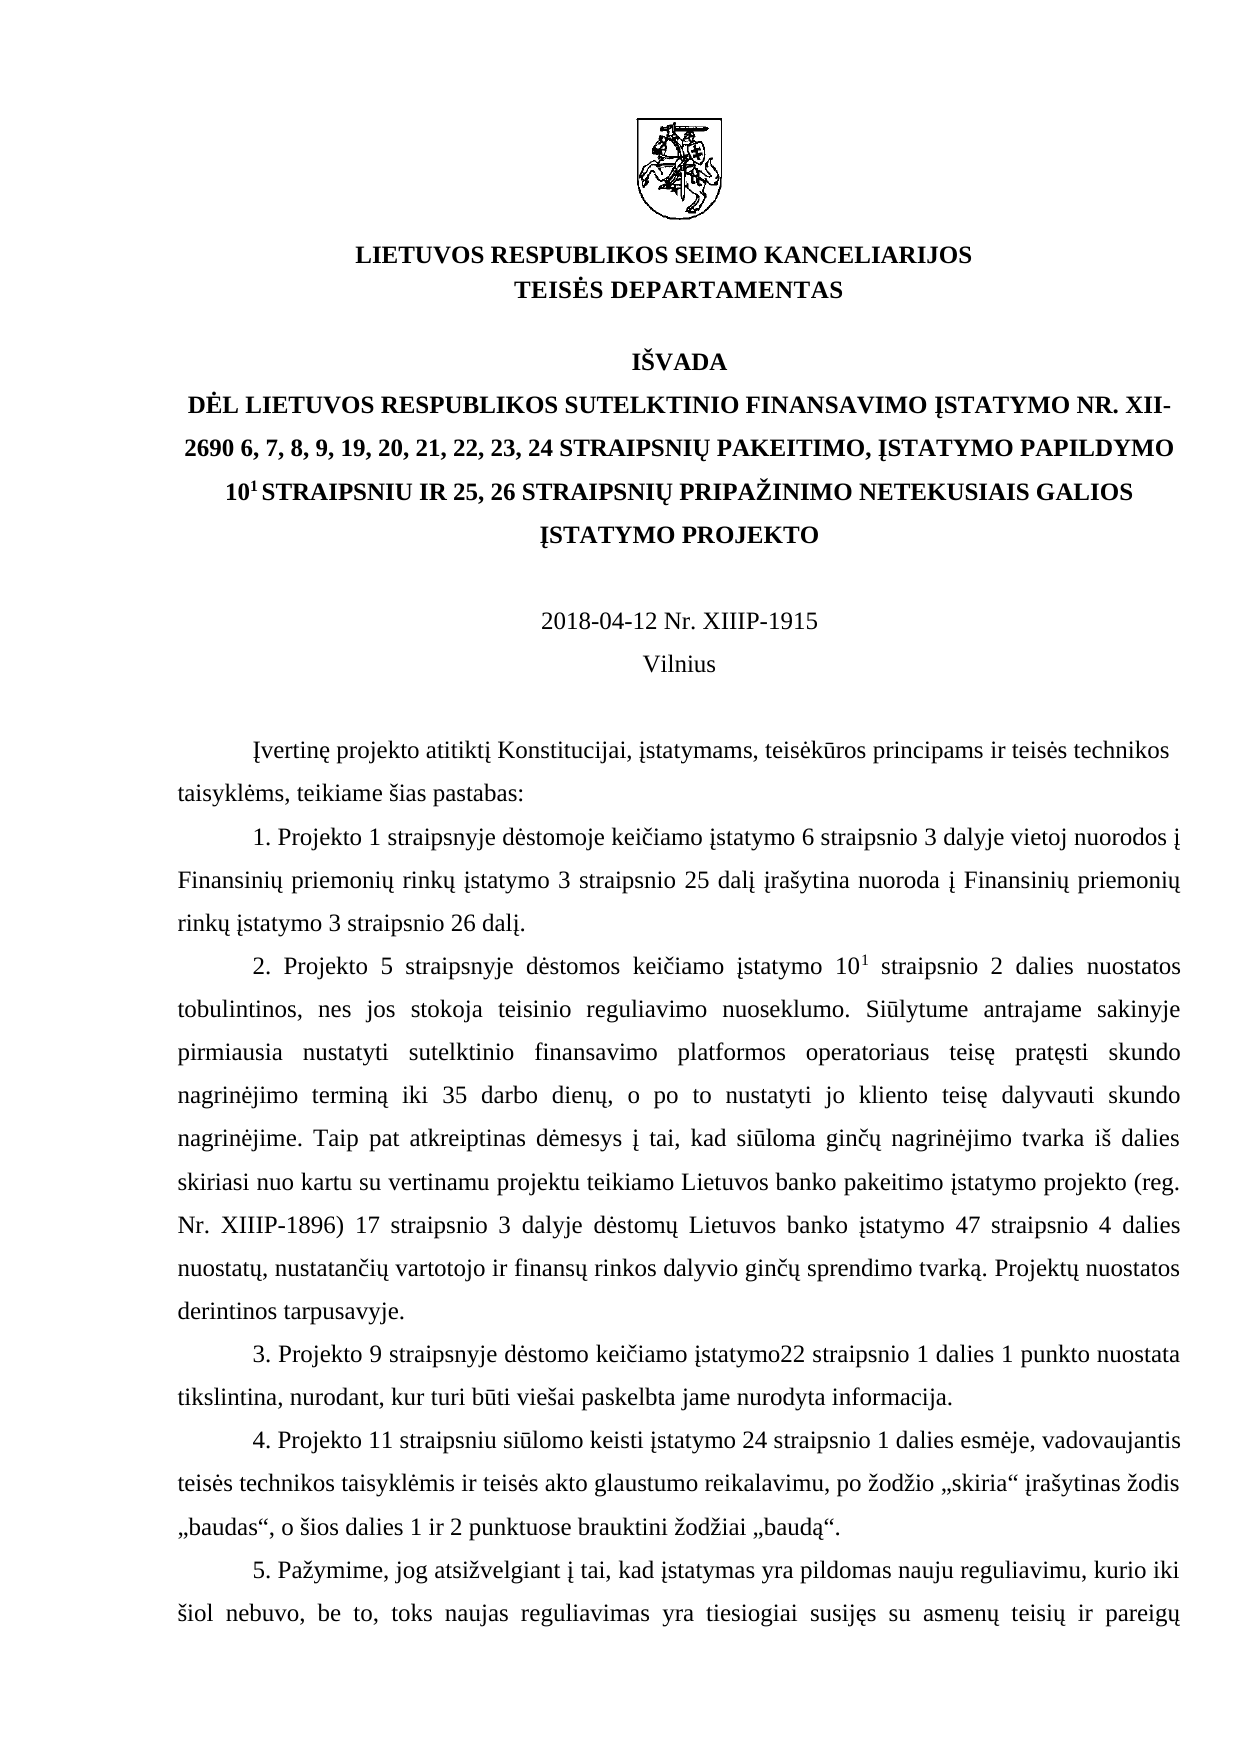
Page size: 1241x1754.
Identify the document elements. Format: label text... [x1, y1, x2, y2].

text Vilnius [177, 649, 1181, 678]
text Įvertinę projekto atitiktį Konstitucijai, įstatymams, teisėkūros principams ir teisės technikos taisyklėms, teikiame šias pastabas: [177, 735, 1181, 807]
text 2018-04-12 Nr. XIIIP-1915 [177, 606, 1181, 635]
text TEISĖS DEPARTAMENTAS [177, 275, 1180, 304]
text 4. Projekto 11 straipsniu siūlomo keisti įstatymo 24 straipsnio 1 dalies esmėje, vadovaujantis teisės technikos taisyklėmis ir teisės akto glaustumo reikalavimu, po žodžio „skiria“ įrašytinas žodis „baudas“, o šios dalies 1 ir 2 punktuose brauktini žodžiai „baudą“. [177, 1425, 1181, 1540]
text DĖL LIETUVOS RESPUBLIKOS SUTELKTINIO FINANSAVIMO ĮSTATYMO NR. XII-2690 6, 7, 8, 9, 19, 20, 21, 22, 23, 24 STRAIPSNIŲ PAKEITIMO, ĮSTATYMO PAPILDYMO 101 STRAIPSNIU IR 25, 26 STRAIPSNIŲ PRIPAŽINIMO NETEKUSIAIS GALIOS [177, 390, 1181, 505]
text IŠVADA [177, 347, 1181, 376]
text 2. Projekto 5 straipsnyje dėstomos keičiamo įstatymo 101 straipsnio 2 dalies nuostatos tobulintinos, nes jos stokoja teisinio reguliavimo nuoseklumo. Siūlytume antrajame sakinyje pirmiausia nustatyti sutelktinio finansavimo platformos operatoriaus teisę pratęsti skundo nagrinėjimo terminą iki 35 darbo dienų, o po to nustatyti jo kliento teisę dalyvauti skundo nagrinėjime. Taip pat atkreiptinas dėmesys į tai, kad siūloma ginčų nagrinėjimo tvarka iš dalies skiriasi nuo kartu su vertinamu projektu teikiamo Lietuvos banko pakeitimo įstatymo projekto (reg. Nr. XIIIP-1896) 17 straipsnio 3 dalyje dėstomų Lietuvos banko įstatymo 47 straipsnio 4 dalies nuostatų, nustatančių vartotojo ir finansų rinkos dalyvio ginčų sprendimo tvarką. Projektų nuostatos derintinos tarpusavyje. [177, 951, 1181, 1325]
text LIETUVOS RESPUBLIKOS SEIMO KANCELIARIJOS [177, 240, 1151, 269]
text 5. Pažymime, jog atsižvelgiant į tai, kad įstatymas yra pildomas nauju reguliavimu, kurio iki šiol nebuvo, be to, toks naujas reguliavimas yra tiesiogiai susijęs su asmenų teisių ir pareigų [177, 1555, 1181, 1627]
text 1. Projekto 1 straipsnyje dėstomoje keičiamo įstatymo 6 straipsnio 3 dalyje vietoj nuorodos į Finansinių priemonių rinkų įstatymo 3 straipsnio 25 dalį įrašytina nuoroda į Finansinių priemonių rinkų įstatymo 3 straipsnio 26 dalį. [177, 822, 1181, 937]
text 3. Projekto 9 straipsnyje dėstomo keičiamo įstatymo22 straipsnio 1 dalies 1 punkto nuostata tikslintina, nurodant, kur turi būti viešai paskelbta jame nurodyta informacija. [177, 1339, 1181, 1411]
text ĮSTATYMO PROJEKTO [177, 520, 1181, 548]
